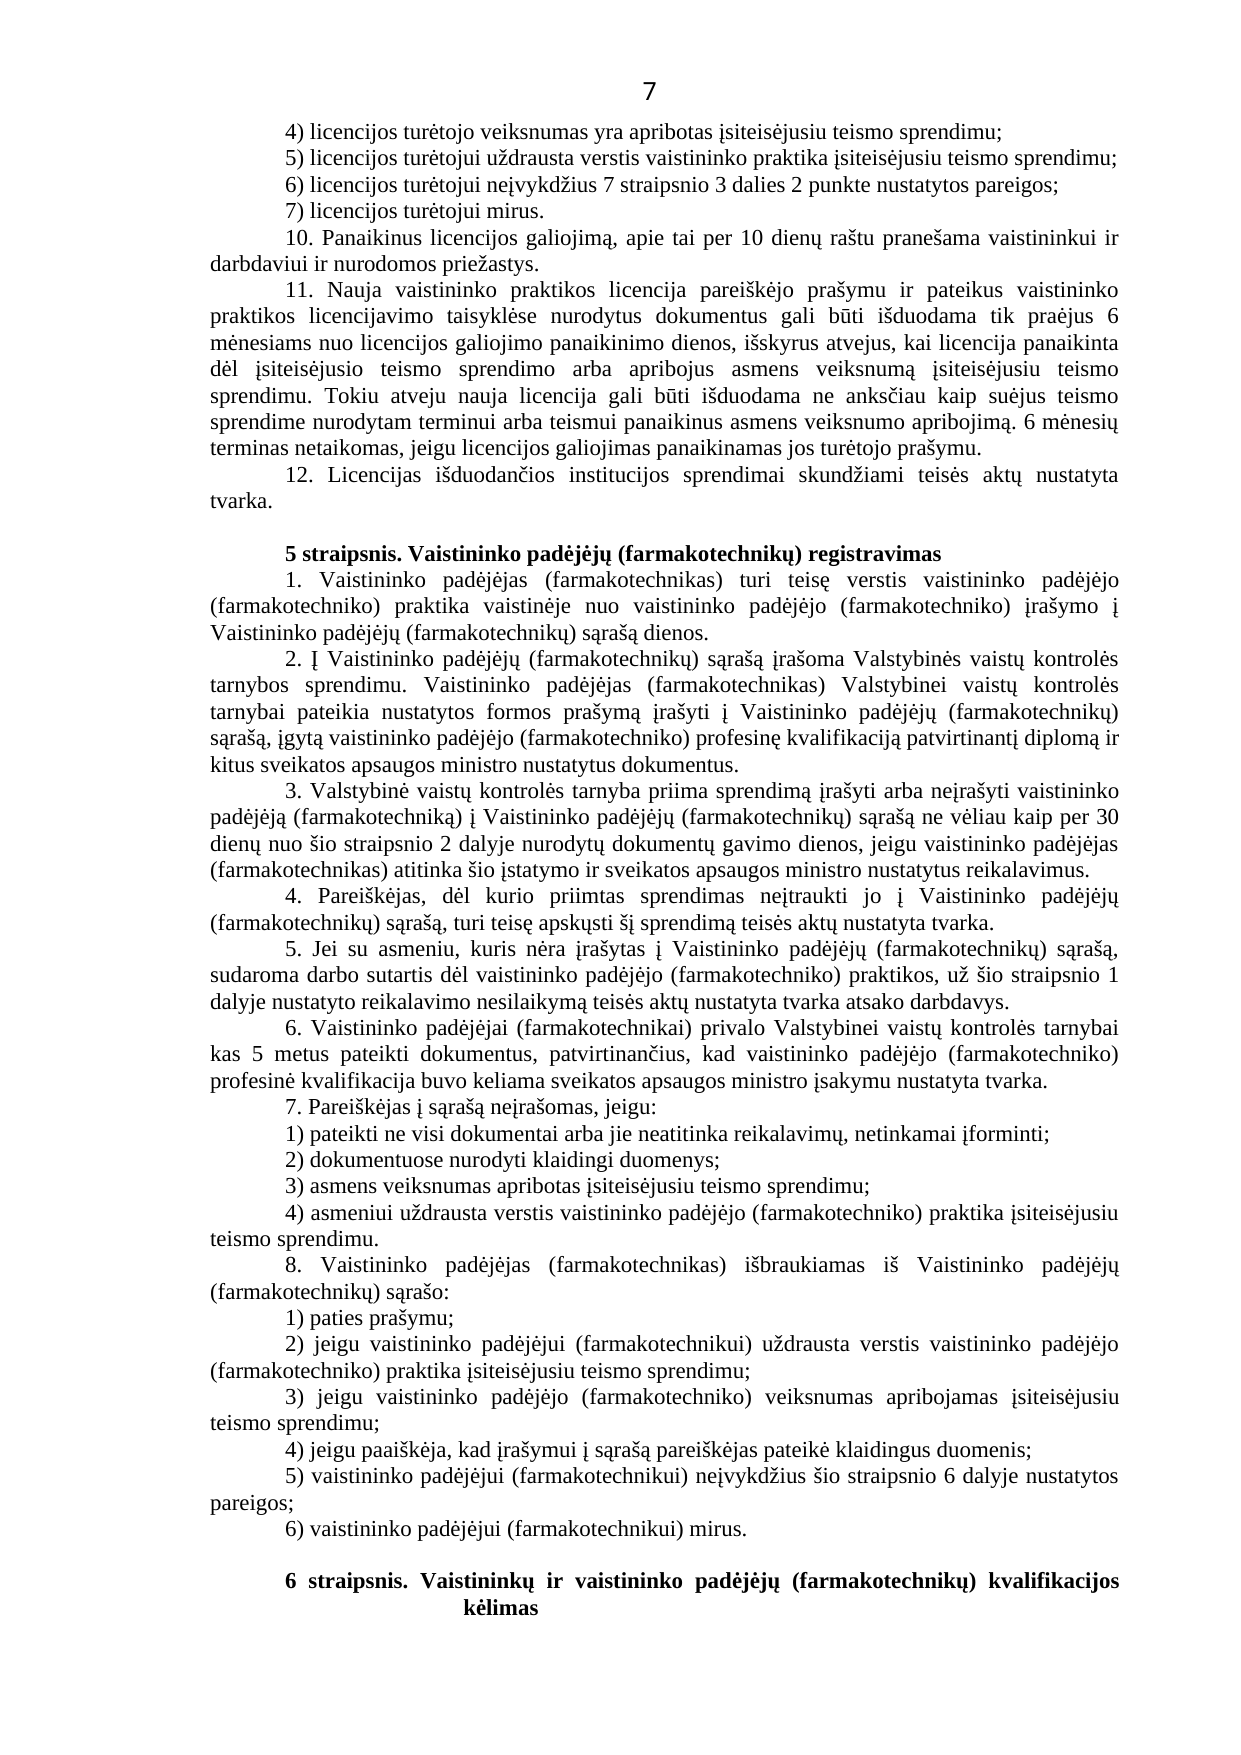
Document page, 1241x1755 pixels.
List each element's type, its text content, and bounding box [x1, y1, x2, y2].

text 5) vaistininko padėjėjui (farmakotechnikui) neįvykdžius šio straipsnio 6 dalyje nustatytos pareigos; [210, 1462, 1120, 1515]
text 3. Valstybinė vaistų kontrolės tarnyba priima sprendimą įrašyti arba neįrašyti vaistininko padėjėją (farmakotechniką) į Vaistininko padėjėjų (farmakotechnikų) sąrašą ne vėliau kaip per 30 dienų nuo šio straipsnio 2 dalyje nurodytų dokumentų gavimo dienos, jeigu vaistininko padėjėjas (farmakotechnikas) atitinka šio įstatymo ir sveikatos apsaugos ministro nustatytus reikalavimus. [210, 777, 1120, 882]
text 1) pateikti ne visi dokumentai arba jie neatitinka reikalavimų, netinkamai įforminti; [210, 1119, 1120, 1146]
text 4) jeigu paaiškėja, kad įrašymui į sąrašą pareiškėjas pateikė klaidingus duomenis; [210, 1436, 1120, 1462]
text 5 straipsnis. Vaistininko padėjėjų (farmakotechnikų) registravimas [210, 540, 1120, 566]
text 4) asmeniui uždrausta verstis vaistininko padėjėjo (farmakotechniko) praktika įsiteisėjusiu teismo sprendimu. [210, 1199, 1120, 1251]
text 6) licencijos turėtojui neįvykdžius 7 straipsnio 3 dalies 2 punkte nustatytos pareigos; [210, 171, 1120, 197]
text 7. Pareiškėjas į sąrašą neįrašomas, jeigu: [210, 1093, 1120, 1119]
text 5) licencijos turėtojui uždrausta verstis vaistininko praktika įsiteisėjusiu teismo sprendimu; [210, 144, 1120, 171]
text 10. Panaikinus licencijos galiojimą, apie tai per 10 dienų raštu pranešama vaistininkui ir darbdaviui ir nurodomos priežastys. [210, 223, 1120, 276]
text 2) jeigu vaistininko padėjėjui (farmakotechnikui) uždrausta verstis vaistininko padėjėjo (farmakotechniko) praktika įsiteisėjusiu teismo sprendimu; [210, 1330, 1120, 1383]
text 4) licencijos turėtojo veiksnumas yra apribotas įsiteisėjusiu teismo sprendimu; [210, 118, 1120, 144]
text 5. Jei su asmeniu, kuris nėra įrašytas į Vaistininko padėjėjų (farmakotechnikų) sąrašą, sudaroma darbo sutartis dėl vaistininko padėjėjo (farmakotechniko) praktikos, už šio straipsnio 1 dalyje nustatyto reikalavimo nesilaikymą teisės aktų nustatyta tvarka atsako darbdavys. [210, 935, 1120, 1014]
text 12. Licencijas išduodančios institucijos sprendimai skundžiami teisės aktų nustatyta tvarka. [210, 461, 1120, 513]
text 3) jeigu vaistininko padėjėjo (farmakotechniko) veiksnumas apribojamas įsiteisėjusiu teismo sprendimu; [210, 1383, 1120, 1436]
text 1. Vaistininko padėjėjas (farmakotechnikas) turi teisę verstis vaistininko padėjėjo (farmakotechniko) praktika vaistinėje nuo vaistininko padėjėjo (farmakotechniko) įrašymo į Vaistininko padėjėjų (farmakotechnikų) sąrašą dienos. [210, 566, 1120, 645]
text 6 straipsnis. Vaistininkų ir vaistininko padėjėjų (farmakotechnikų) kvalifikacijos kėlimas [285, 1568, 1120, 1620]
text 11. Nauja vaistininko praktikos licencija pareiškėjo prašymu ir pateikus vaistininko praktikos licencijavimo taisyklėse nurodytus dokumentus gali būti išduodama tik praėjus 6 mėnesiams nuo licencijos galiojimo panaikinimo dienos, išskyrus atvejus, kai licencija panaikinta dėl įsiteisėjusio teismo sprendimo arba apribojus asmens veiksnumą įsiteisėjusiu teismo sprendimu. Tokiu atveju nauja licencija gali būti išduodama ne anksčiau kaip suėjus teismo sprendime nurodytam terminui arba teismui panaikinus asmens veiksnumo apribojimą. 6 mėnesių terminas netaikomas, jeigu licencijos galiojimas panaikinamas jos turėtojo prašymu. [210, 276, 1120, 461]
text 4. Pareiškėjas, dėl kurio priimtas sprendimas neįtraukti jo į Vaistininko padėjėjų (farmakotechnikų) sąrašą, turi teisę apskųsti šį sprendimą teisės aktų nustatyta tvarka. [210, 882, 1120, 935]
text 8. Vaistininko padėjėjas (farmakotechnikas) išbraukiamas iš Vaistininko padėjėjų (farmakotechnikų) sąrašo: [210, 1251, 1120, 1304]
text 6) vaistininko padėjėjui (farmakotechnikui) mirus. [210, 1515, 1120, 1541]
text 6. Vaistininko padėjėjai (farmakotechnikai) privalo Valstybinei vaistų kontrolės tarnybai kas 5 metus pateikti dokumentus, patvirtinančius, kad vaistininko padėjėjo (farmakotechniko) profesinė kvalifikacija buvo keliama sveikatos apsaugos ministro įsakymu nustatyta tvarka. [210, 1014, 1120, 1093]
text 2. Į Vaistininko padėjėjų (farmakotechnikų) sąrašą įrašoma Valstybinės vaistų kontrolės tarnybos sprendimu. Vaistininko padėjėjas (farmakotechnikas) Valstybinei vaistų kontrolės tarnybai pateikia nustatytos formos prašymą įrašyti į Vaistininko padėjėjų (farmakotechnikų) sąrašą, įgytą vaistininko padėjėjo (farmakotechniko) profesinę kvalifikaciją patvirtinantį diplomą ir kitus sveikatos apsaugos ministro nustatytus dokumentus. [210, 645, 1120, 777]
text 7) licencijos turėtojui mirus. [210, 197, 1120, 223]
text 1) paties prašymu; [210, 1304, 1120, 1330]
text 3) asmens veiksnumas apribotas įsiteisėjusiu teismo sprendimu; [210, 1172, 1120, 1199]
text 2) dokumentuose nurodyti klaidingi duomenys; [210, 1146, 1120, 1172]
